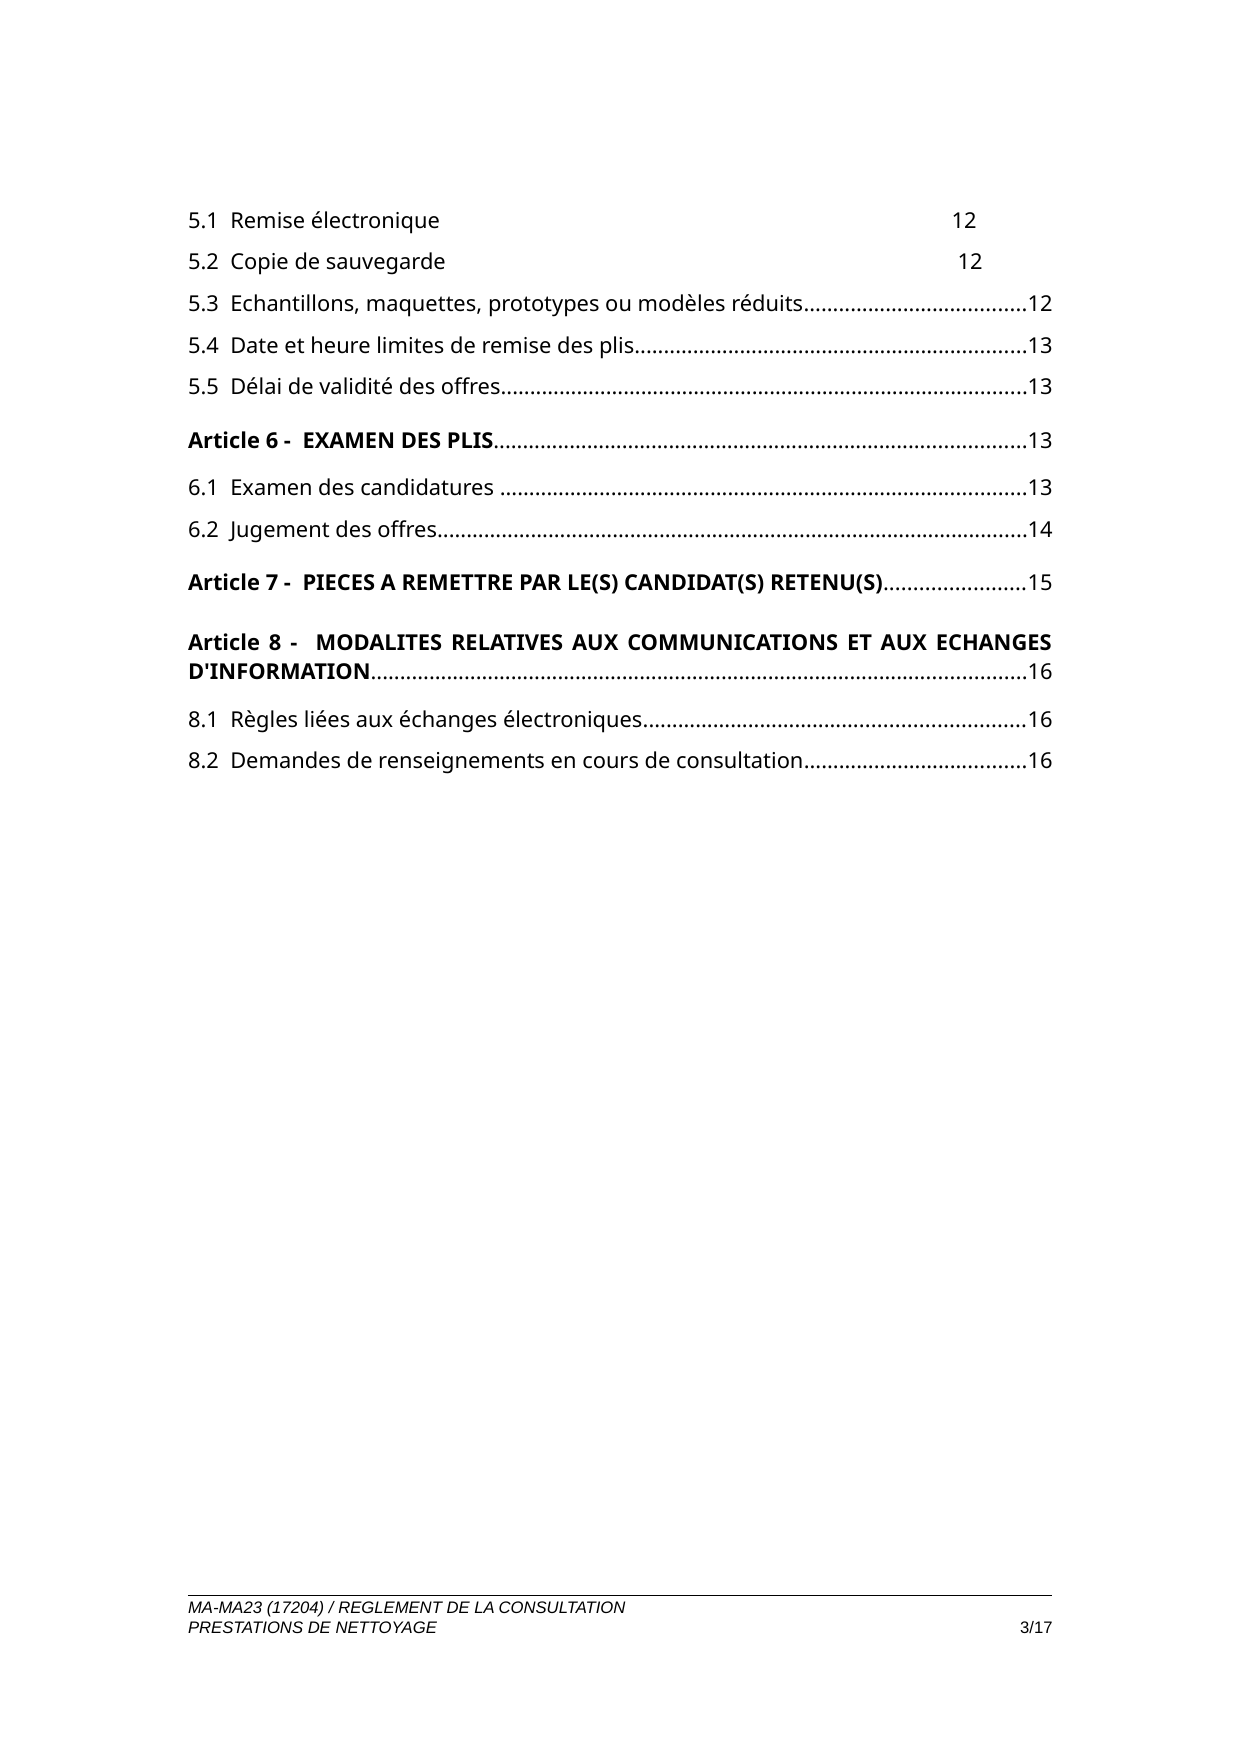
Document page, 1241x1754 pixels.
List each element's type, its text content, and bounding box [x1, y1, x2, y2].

text 8.1 Règles liées aux échanges électroniques 16 [188, 704, 1052, 734]
text 5.2 Copie de sauvegarde 12 [188, 246, 1052, 276]
text 6.2 Jugement des offres 14 [188, 514, 1052, 544]
text Article 8 - MODALITES RELATIVES AUX COMMUNICATIONS ET AUX ECHANGES D'INFORMATION 16 [188, 627, 1052, 686]
text 5.4 Date et heure limites de remise des plis 13 [188, 329, 1052, 359]
text Article 6 - EXAMEN DES PLIS 13 [188, 425, 1052, 454]
text 5.1 Remise électronique 12 [188, 204, 1052, 234]
text 5.5 Délai de validité des offres 13 [188, 371, 1052, 401]
text 5.3 Echantillons, maquettes, prototypes ou modèles réduits 12 [188, 288, 1052, 318]
text 8.2 Demandes de renseignements en cours de consultation 16 [188, 746, 1052, 775]
text Article 7 - PIECES A REMETTRE PAR LE(S) CANDIDAT(S) RETENU(S) 15 [188, 567, 1052, 597]
text 6.1 Examen des candidatures 13 [188, 472, 1052, 502]
